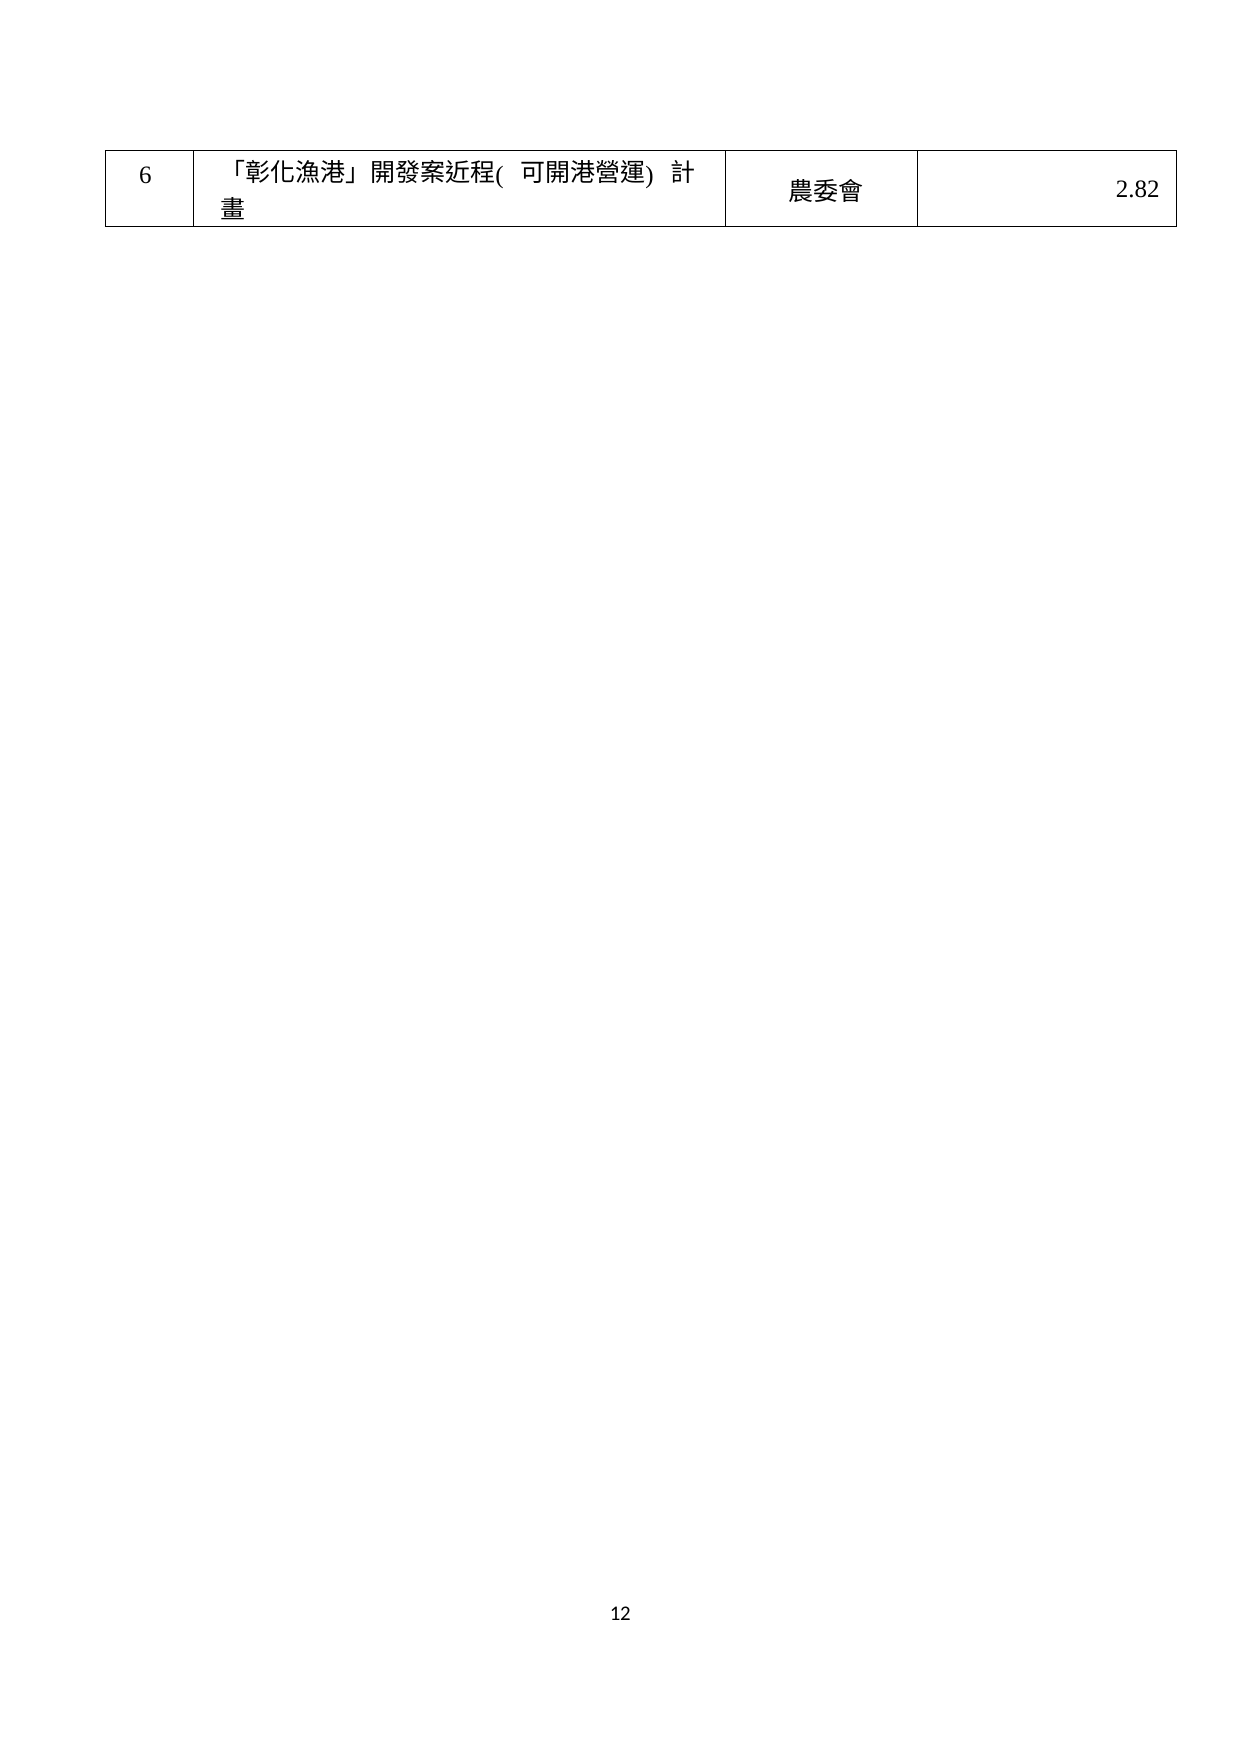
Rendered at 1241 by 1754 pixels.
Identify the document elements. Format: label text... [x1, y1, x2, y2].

table_cell 2.82 [918, 151, 1176, 226]
table_cell 農委會 [726, 151, 917, 226]
table_cell 6 [106, 151, 193, 226]
table_cell 「彰化漁港」開發案近程(可開港營運)計畫 [194, 151, 725, 226]
